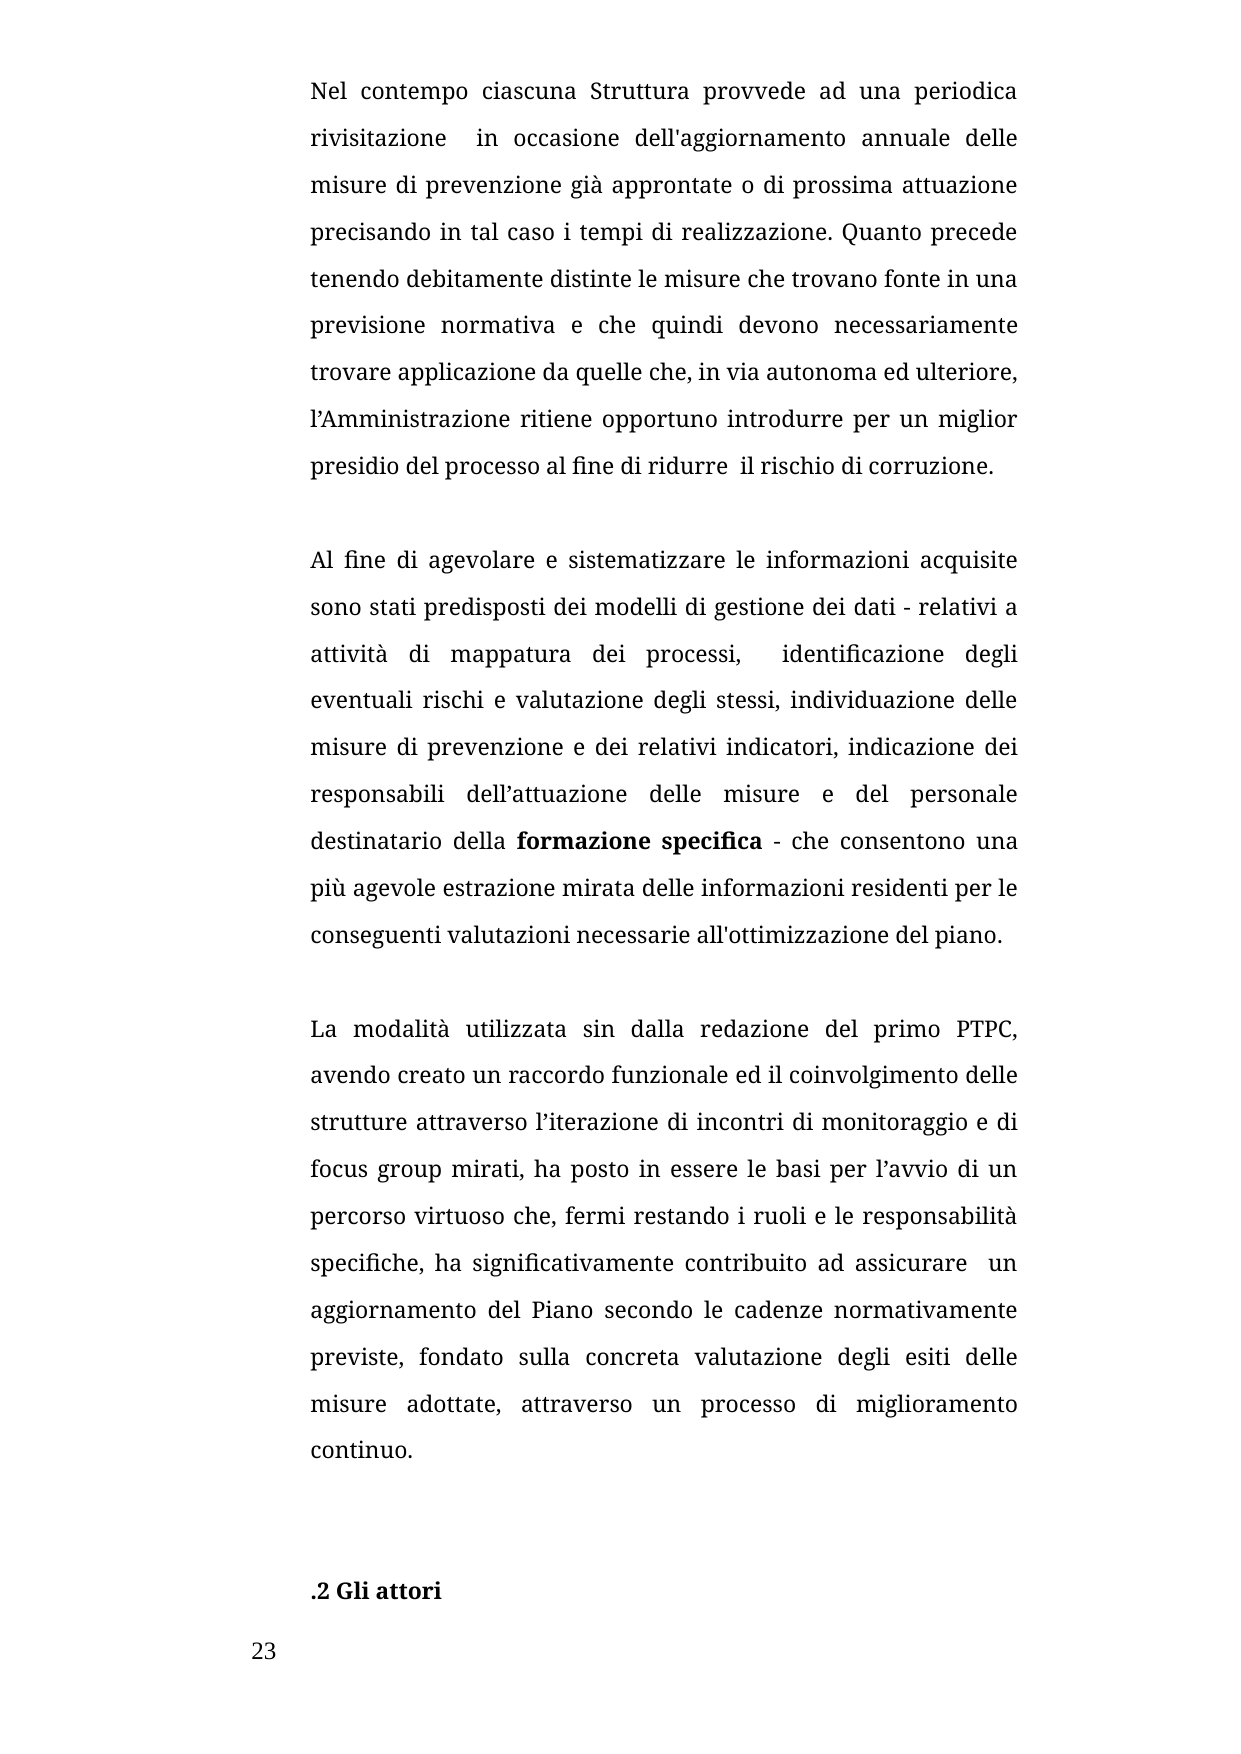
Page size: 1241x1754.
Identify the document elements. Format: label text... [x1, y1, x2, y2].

text Al fine di agevolare e sistematizzare le informazioni acquisite sono stati predisposti dei modelli di gestione dei dati - relativi a attività di mappatura dei processi, identificazione degli eventuali rischi e valutazione degli stessi, individuazione delle misure di prevenzione e dei relativi indicatori, indicazione dei responsabili dell’attuazione delle misure e del personale destinatario della formazione specifica - che consentono una più agevole estrazione mirata delle informazioni residenti per le conseguenti valutazioni necessarie all'ottimizzazione del piano. [310, 544, 1019, 950]
text La modalità utilizzata sin dalla redazione del primo PTPC, avendo creato un raccordo funzionale ed il coinvolgimento delle strutture attraverso l’iterazione di incontri di monitoraggio e di focus group mirati, ha posto in essere le basi per l’avvio di un percorso virtuoso che, fermi restando i ruoli e le responsabilità specifiche, ha significativamente contribuito ad assicurare un aggiornamento del Piano secondo le cadenze normativamente previste, fondato sulla concreta valutazione degli esiti delle misure adottate, attraverso un processo di miglioramento continuo. [310, 1012, 1019, 1466]
text Nel contempo ciascuna Struttura provvede ad una periodica rivisitazione in occasione dell'aggiornamento annuale delle misure di prevenzione già approntate o di prossima attuazione precisando in tal caso i tempi di realizzazione. Quanto precede tenendo debitamente distinte le misure che trovano fonte in una previsione normativa e che quindi devono necessariamente trovare applicazione da quelle che, in via autonoma ed ulteriore, l’Amministrazione ritiene opportuno introdurre per un miglior presidio del processo al fine di ridurre il rischio di corruzione. [310, 75, 1019, 481]
list Gli attori [310, 1575, 1019, 1606]
